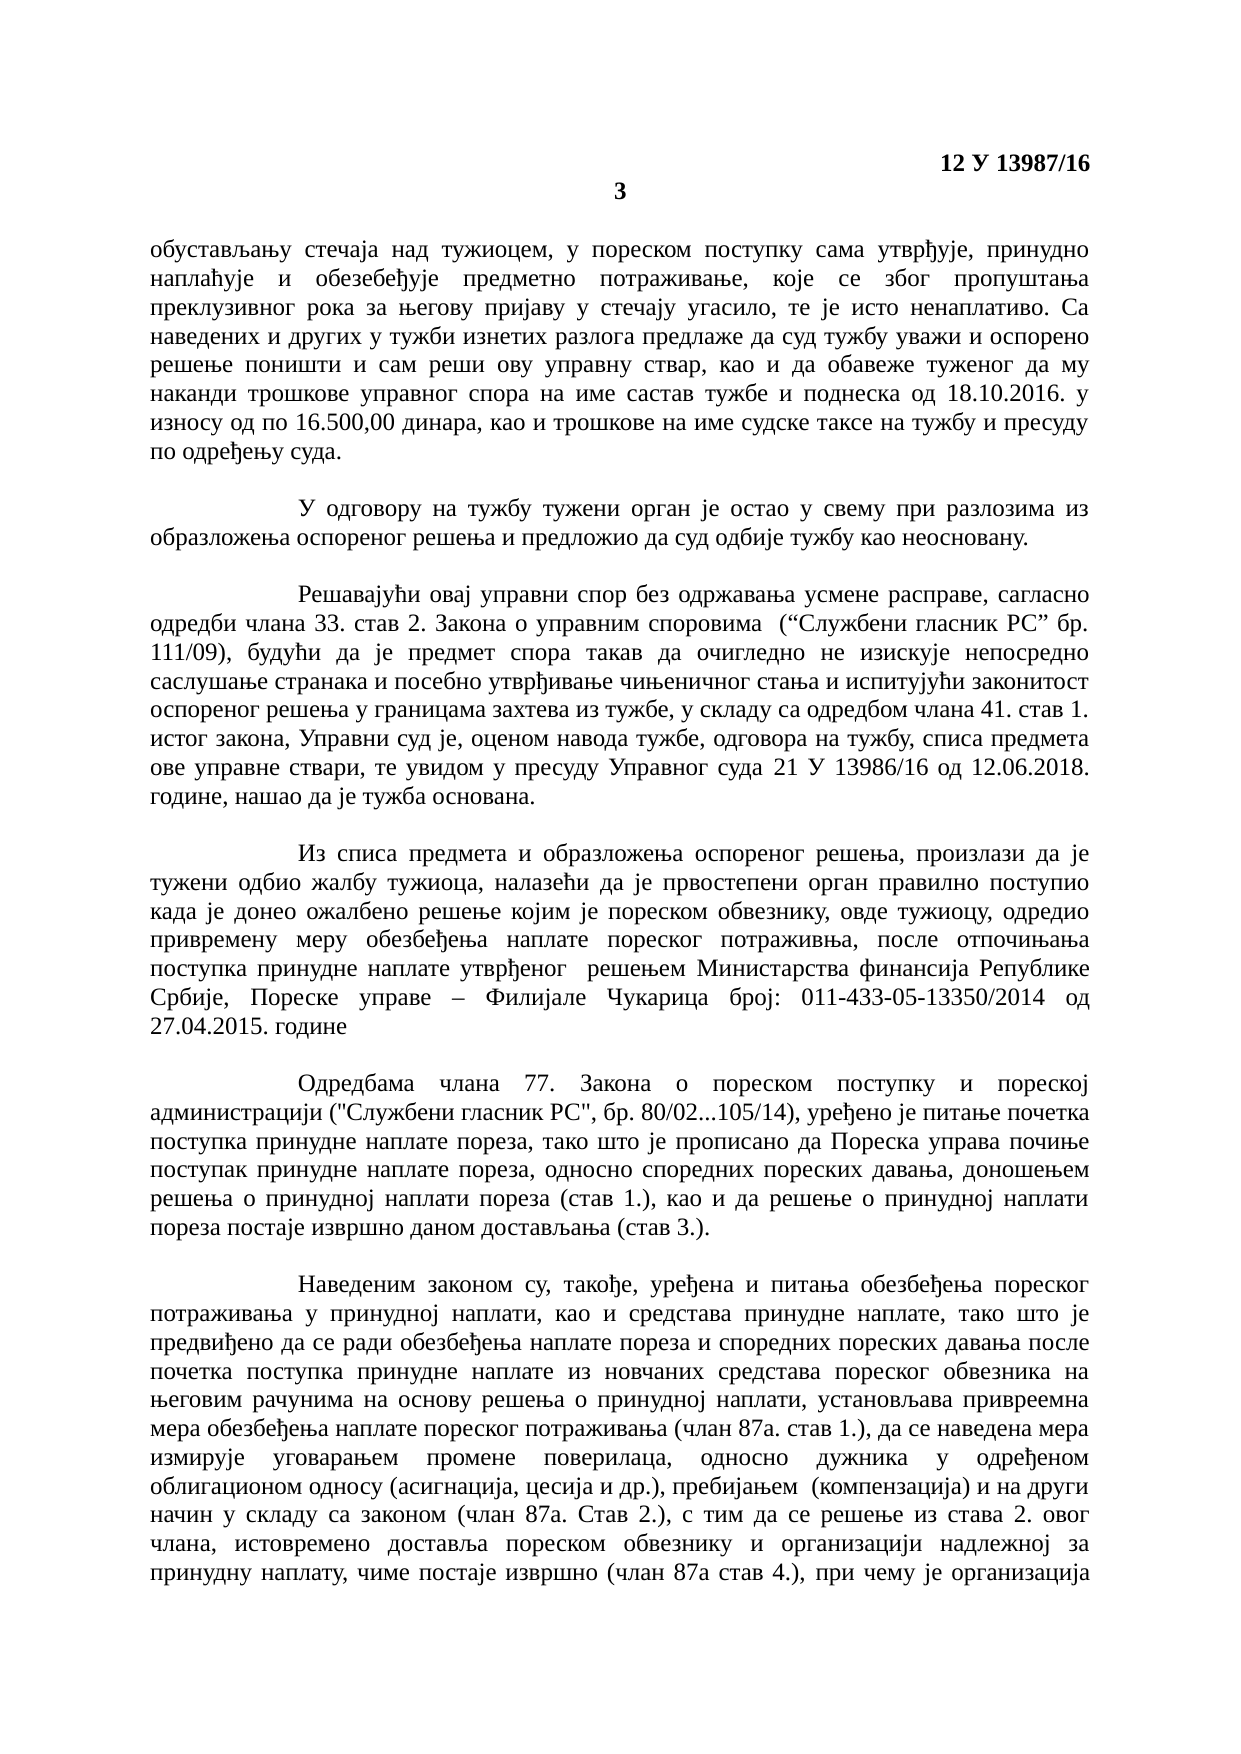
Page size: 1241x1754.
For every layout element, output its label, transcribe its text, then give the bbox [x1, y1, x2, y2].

text обустављању стечаја над тужиоцем, у пореском поступку сама утврђује, принудно наплаћује и обезебеђује предметно потраживање, које се због пропуштања преклузивног рока за његову пријаву у стечају угасило, те је исто ненаплативо. Са наведених и других у тужби изнетих разлога предлаже да суд тужбу уважи и оспорено решење поништи и сам реши ову управну ствар, као и да обавеже туженог да му наканди трошкове управног спора на име састав тужбе и поднеска од 18.10.2016. у износу од по 16.500,00 динара, као и трошкове на име судске таксе на тужбу и пресуду по одређењу суда. [150, 234, 1090, 464]
text Одредбама члана 77. Закона о пореском поступку и пореској администрацији (''Службени гласник РС", бр. 80/02...105/14), уређено је питање почетка поступка принудне наплате пореза, тако што је прописано да Пореска управа почиње поступак принудне наплате пореза, односно споредних пореских давања, доношењем решења о принудној наплати пореза (став 1.), као и да решење о принудној наплати пореза постаје извршно даном достављања (став 3.). [150, 1068, 1090, 1241]
text Из списа предмета и образложења оспореног решења, произлази да је тужени одбио жалбу тужиоца, налазећи да је првостепени орган правилно поступио када је донео ожалбено решење којим је пореском обвезнику, овде тужиоцу, одредио привремену меру обезбеђења наплате пореског потраживња, после отпочињања поступка принудне наплате утврђеног решењем Министарства финансија Републике Србије, Пореске управе – Филијале Чукарица број: 011-433-05-13350/2014 од 27.04.2015. године [150, 838, 1090, 1039]
text Решавајући овај управни спор без одржавања усмене расправе, сагласно одредби члана 33. став 2. Закона о управним споровима (“Службени гласник РС” бр. 111/09), будући да је предмет спора такав да очигледно не изискује непосредно саслушање странака и посебно утврђивање чињеничног стања и испитујући законитост оспореног решења у границама захтева из тужбе, у складу са одредбом члана 41. став 1. истог закона, Управни суд је, оценом навода тужбе, одговора на тужбу, списа предмета ове управне ствари, те увидом у пресуду Управног суда 21 У 13986/16 од 12.06.2018. године, нашао да је тужба основана. [150, 579, 1090, 809]
text Наведеним законом су, такође, уређена и питања обезбеђења пореског потраживања у принудној наплати, као и средстава принудне наплате, тако што је предвиђено да се ради обезбеђења наплате пореза и споредних пореских давања после почетка поступка принудне наплате из новчаних средстава пореског обвезника на његовим рачунима на основу решења о принудној наплати, установљава привреемна мера обезбеђења наплате пореског потраживања (члан 87а. став 1.), да се наведена мера измирује уговарањем промене поверилаца, односно дужника у одређеном облигационом односу (асигнација, цесија и др.), пребијањем (компензација) и на други начин у складу са законом (члан 87а. Став 2.), с тим да се решење из става 2. овог члана, истовремено доставља пореском обвезнику и организацији надлежној за принудну наплату, чиме постаје извршно (члан 87а став 4.), при чему је организација [150, 1269, 1090, 1586]
text У одговору на тужбу тужени орган је остао у свему при разлозима из образложења оспореног решења и предложио да суд одбије тужбу као неосновану. [150, 493, 1090, 551]
